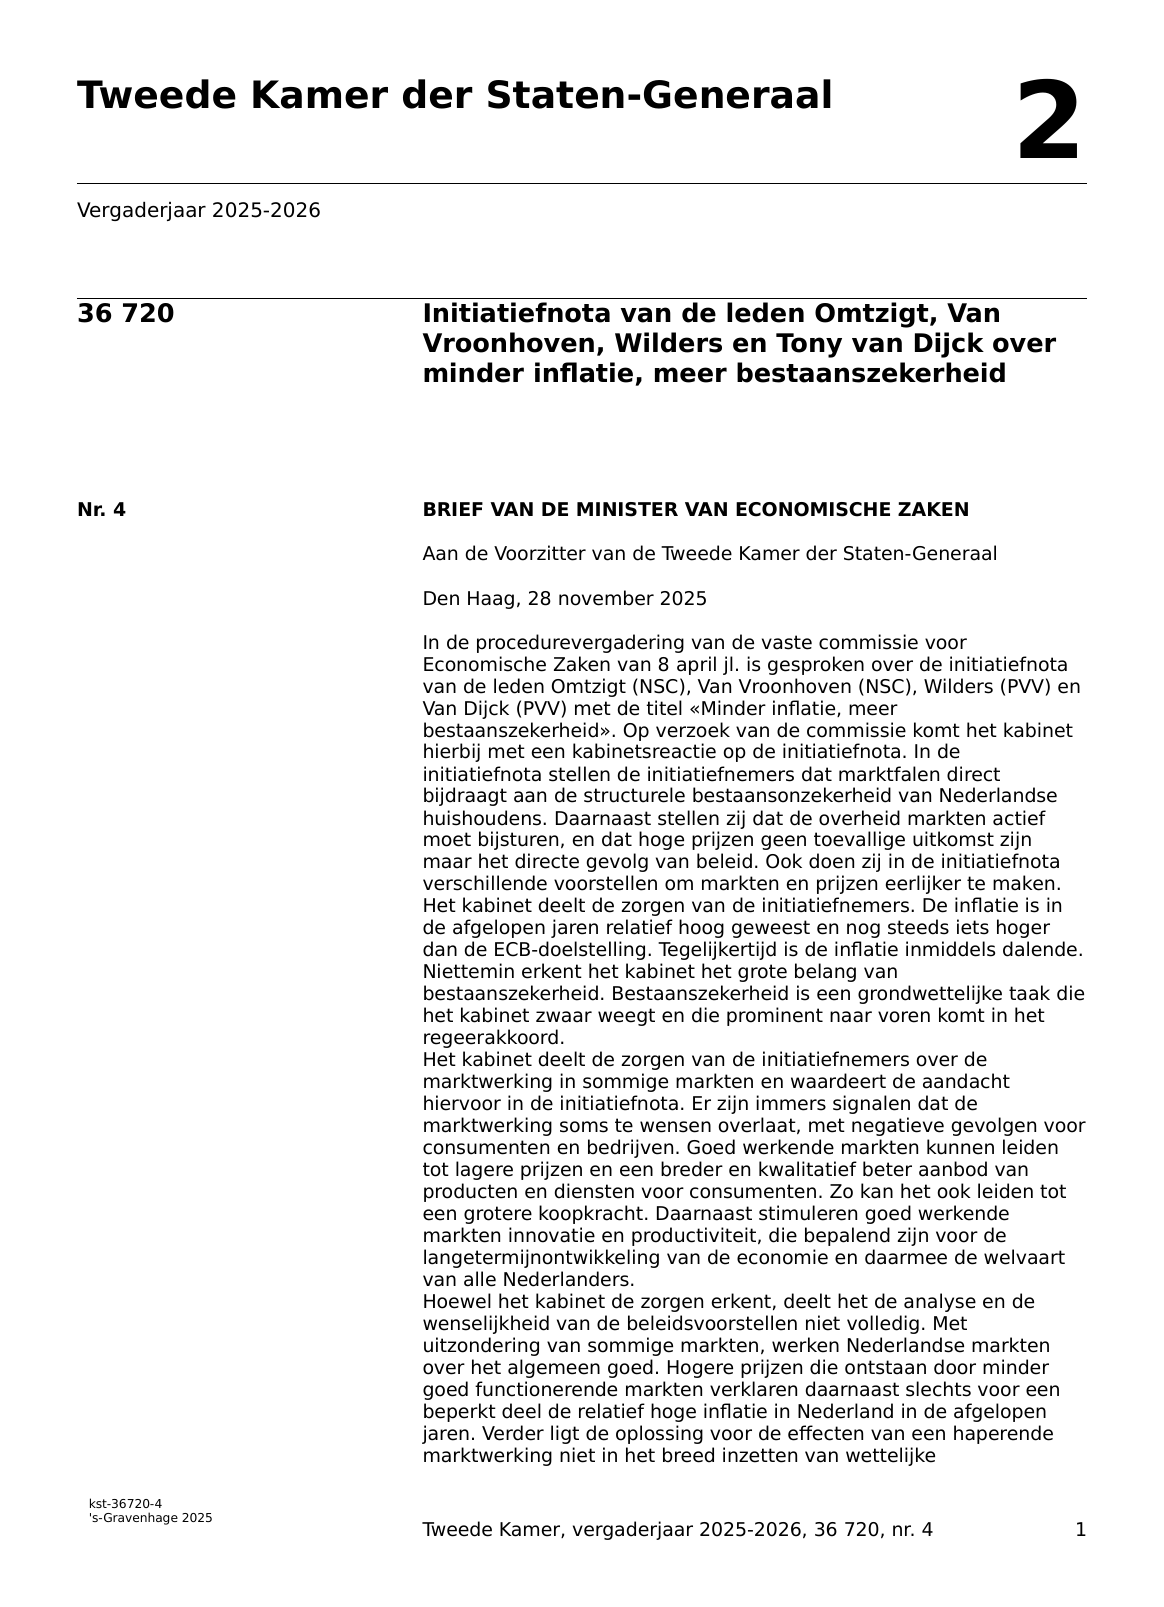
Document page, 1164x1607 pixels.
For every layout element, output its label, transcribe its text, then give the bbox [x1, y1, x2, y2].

text Den Haag, 28 november 2025 [422, 587, 1087, 609]
text kst-36720-4 [88, 1497, 323, 1511]
text Aan de Voorzitter van de Tweede Kamer der Staten-Generaal [422, 543, 1087, 565]
table_header Tweede Kamer der Staten-Generaal [77, 59, 886, 183]
text In de procedurevergadering van de vaste commissie voor Economische Zaken van 8 april jl. is gesproken over de initiatiefnota van de leden Omtzigt (NSC), Van Vroonhoven (NSC), Wilders (PVV) en Van Dijck (PVV) met de titel «Minder inflatie, meer bestaanszekerheid». Op verzoek van de commissie komt het kabinet hierbij met een kabinetsreactie op de initiatiefnota. In de initiatiefnota stellen de initiatiefnemers dat marktfalen direct bijdraagt aan de structurele bestaansonzekerheid van Nederlandse huishoudens. Daarnaast stellen zij dat de overheid markten actief moet bijsturen, en dat hoge prijzen geen toevallige uitkomst zijn maar het directe gevolg van beleid. Ook doen zij in de initiatiefnota verschillende voorstellen om markten en prijzen eerlijker te maken. [422, 632, 1087, 895]
text Het kabinet deelt de zorgen van de initiatiefnemers over de marktwerking in sommige markten en waardeert de aandacht hiervoor in de initiatiefnota. Er zijn immers signalen dat de marktwerking soms te wensen overlaat, met negatieve gevolgen voor consumenten en bedrijven. Goed werkende markten kunnen leiden tot lagere prijzen en een breder en kwalitatief beter aanbod van producten en diensten voor consumenten. Zo kan het ook leiden tot een grotere koopkracht. Daarnaast stimuleren goed werkende markten innovatie en productiviteit, die bepalend zijn voor de langetermijnontwikkeling van de economie en daarmee de welvaart van alle Nederlanders. [422, 1049, 1087, 1291]
subtitle Nr. 4 BRIEF VAN DE MINISTER VAN ECONOMISCHE ZAKEN [77, 499, 1087, 521]
text Hoewel het kabinet de zorgen erkent, deelt het de analyse en de wenselijkheid van de beleidsvoorstellen niet volledig. Met uitzondering van sommige markten, werken Nederlandse markten over het algemeen goed. Hogere prijzen die ontstaan door minder goed functionerende markten verklaren daarnaast slechts voor een beperkt deel de relatief hoge inflatie in Nederland in de afgelopen jaren. Verder ligt de oplossing voor de effecten van een haperende marktwerking niet in het breed inzetten van wettelijke [422, 1291, 1087, 1467]
table_header 2 [886, 59, 1087, 183]
table_cell Vergaderjaar 2025-2026 [77, 184, 1087, 298]
text Het kabinet deelt de zorgen van de initiatiefnemers. De inflatie is in de afgelopen jaren relatief hoog geweest en nog steeds iets hoger dan de ECB-doelstelling. Tegelijkertijd is de inflatie inmiddels dalende. Niettemin erkent het kabinet het grote belang van bestaanszekerheid. Bestaanszekerheid is een grondwettelijke taak die het kabinet zwaar weegt en die prominent naar voren komt in het regeerakkoord. [422, 895, 1087, 1049]
text 's-Gravenhage 2025 [88, 1511, 323, 1525]
subtitle 36 720 Initiatiefnota van de leden Omtzigt, Van Vroonhoven, Wilders en Tony van Dijck over minder inflatie, meer bestaanszekerheid [77, 299, 1087, 388]
